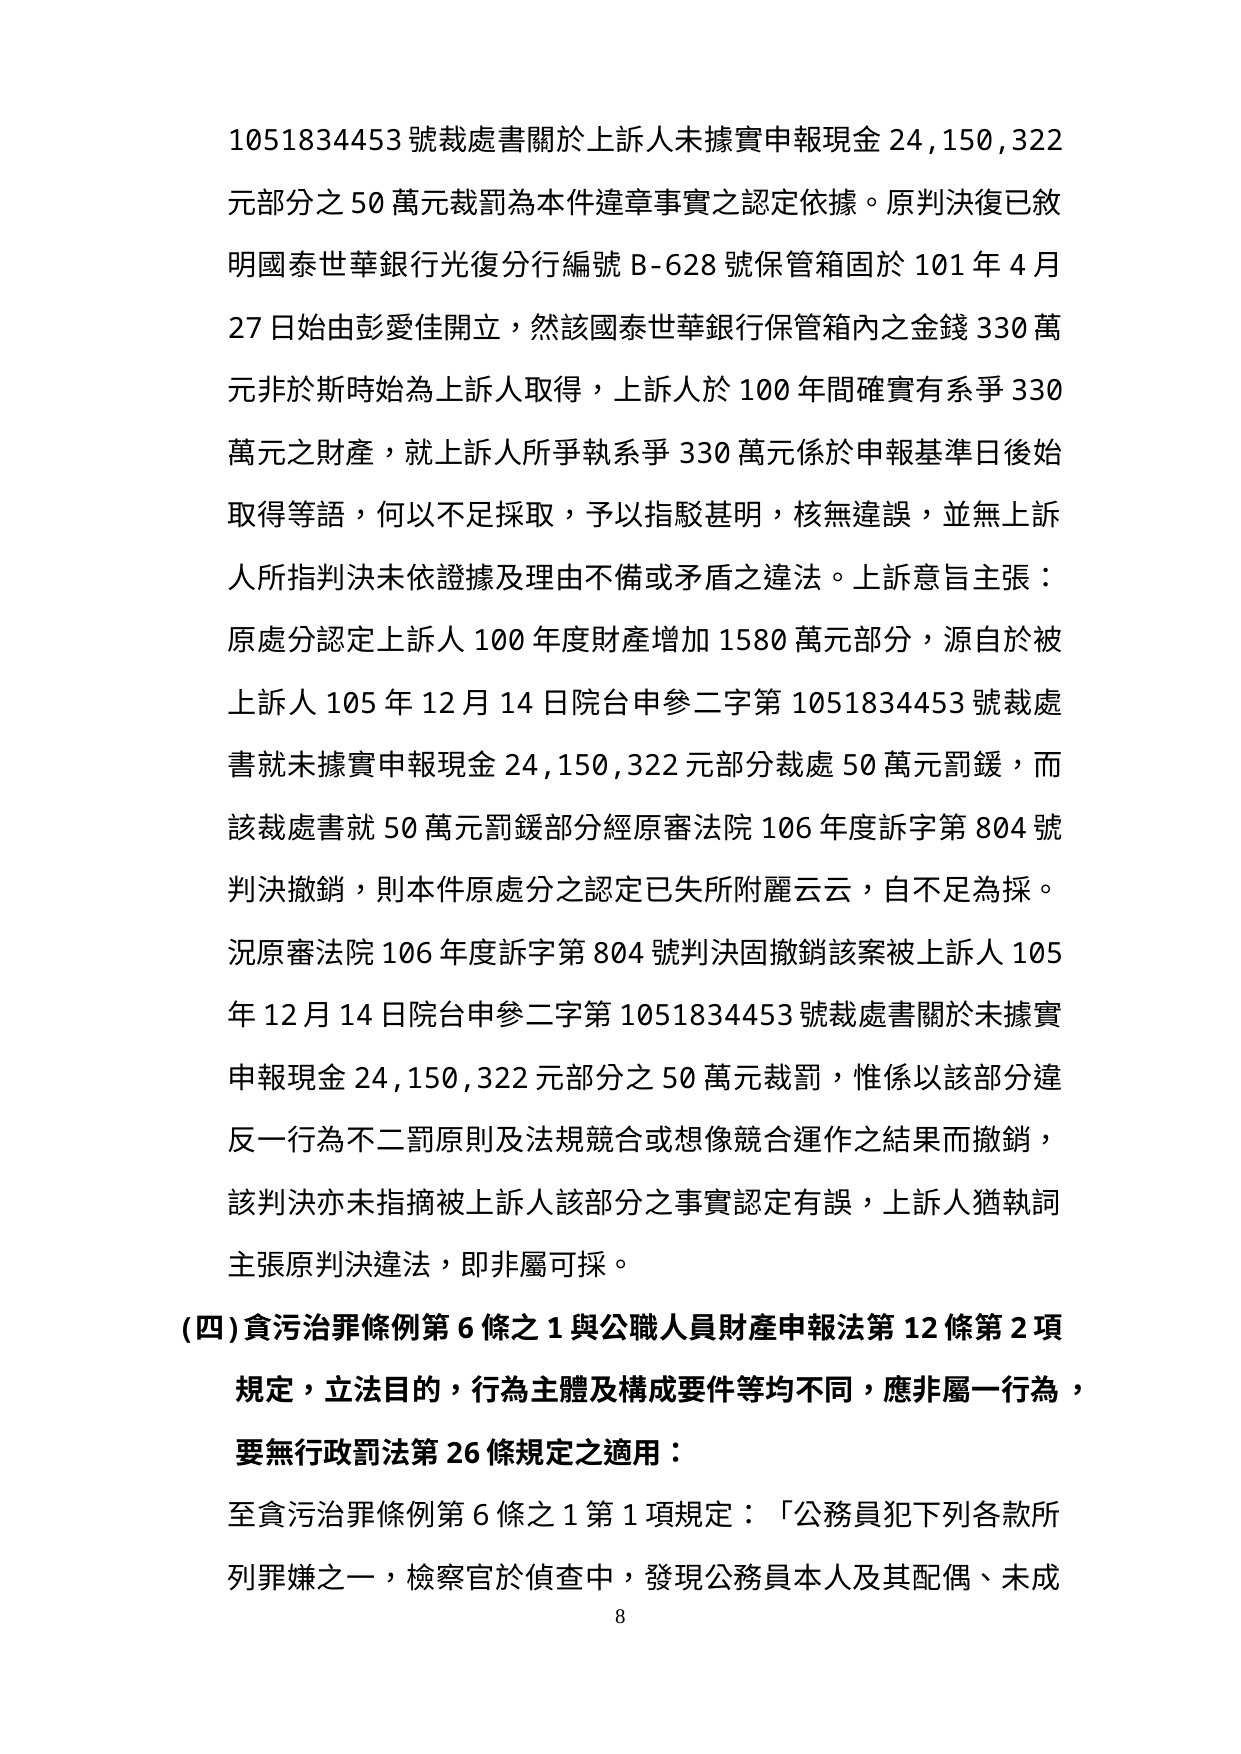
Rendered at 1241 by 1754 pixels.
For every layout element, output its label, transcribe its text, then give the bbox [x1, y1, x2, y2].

text 1051834453號裁處書關於上訴人未據實申報現金24,150,322元部分之50萬元裁罰為本件違章事實之認定依據。原判決復已敘明國泰世華銀行光復分行編號B-628號保管箱固於101年4月27日始由彭愛佳開立，然該國泰世華銀行保管箱內之金錢330萬元非於斯時始為上訴人取得，上訴人於100年間確實有系爭330萬元之財產，就上訴人所爭執系爭330萬元係於申報基準日後始取得等語，何以不足採取，予以指駁甚明，核無違誤，並無上訴人所指判決未依證據及理由不備或矛盾之違法。上訴意旨主張：原處分認定上訴人100年度財產增加1580萬元部分，源自於被上訴人105年12月14日院台申參二字第1051834453號裁處書就未據實申報現金24,150,322元部分裁處50萬元罰鍰，而該裁處書就50萬元罰鍰部分經原審法院106年度訴字第804號判決撤銷，則本件原處分之認定已失所附麗云云，自不足為採。況原審法院106年度訴字第804號判決固撤銷該案被上訴人105年12月14日院台申參二字第1051834453號裁處書關於未據實申報現金24,150,322元部分之50萬元裁罰，惟係以該部分違反一行為不二罰原則及法規競合或想像競合運作之結果而撤銷，該判決亦未指摘被上訴人該部分之事實認定有誤，上訴人猶執詞主張原判決違法，即非屬可採。 [227, 96, 1063, 1284]
text 至貪污治罪條例第6條之1第1項規定：「公務員犯下列各款所列罪嫌之一，檢察官於偵查中，發現公務員本人及其配偶、未成年子女自公務員涉嫌犯罪時及其後3年內，有財產增加與收入顯不相當時，得命本人就來源可疑之財產提出說明，無正當理由未為說明、無法提出合理說明或說明不實者，處5年以下有期徒刑、拘役或科或併科不明來源財產額度以下之罰金」，為所謂公務員違反不明來源財產之說明義務罪，其立法目的係考量貪污案件具有隱密性，被發現時常已距犯罪時日甚久，證據可能已被湮滅，犯罪所得多被隱匿，查證頗為困難，影響打擊貪腐之成效，乃參酌聯合國反腐敗公約及相關立法例，增訂本罪，就公務員異常增加而來源不明之財產，負有真實說明財產來源之義務，若無正當理由未為說明，無法提出合理說明或說明不實而達反該義務者，處以刑罰制裁；另本罪之行為主體必須是公務員犯有特定罪嫌，經檢察官於偵查中列為被告，而有違反誠實、廉潔義務時，始可命其說明可疑財產之來源；又本罪構成要件為檢察官命公務員本人就來源可疑之財產，提出說明，無正當理由未為說明，無法提出合理說明或說明不實。而公職人員財產申報法第12條第2項規定之前後年比對財產異常增加說明義務，係補強靜態財產狀況查核，就公務人員財產異常增加，可能涉及貪污或其他刑責之犯行，進行深入發掘及處罰，以落實財產申報制度之立法目的，此項規定之行為主體為具申報義務之公職人員，而構成要件為其前後年財產經比對增加逾其本人、配偶、未成年子女全年薪資所得總額1倍以上經受理申報機關（構）通知其提出說明，無正當理由未為說明、無法提出合理說明或說明不實。故貪污治罪條例第6條之1與公職人員財產申報法第12條第2項規定，立法目的，行為主體及構成要件等均不同，應非屬一行為，要無行政罰法第26條規定之適用。上訴意旨以：貪污治罪條例第6條之1之立法目的旨在落實公務員財產申報制度，而公職人員財產申報法第12條第2項係重在公職人員須依法據實申報財產，兩者均係為督促公職人員具體申報財產，立法目的應係相同，均係基於未申報之行為而來，屬違法狀態持續存在之一行為，自有行政罰法第26條第1項適用云云，指摘原判決違法，亦非可採。 [227, 1471, 1063, 1596]
text (四)貪污治罪條例第6條之1與公職人員財產申報法第12條第2項規定，立法目的，行為主體及構成要件等均不同，應非屬一行為，要無行政罰法第26條規定之適用： [177, 1284, 1063, 1471]
